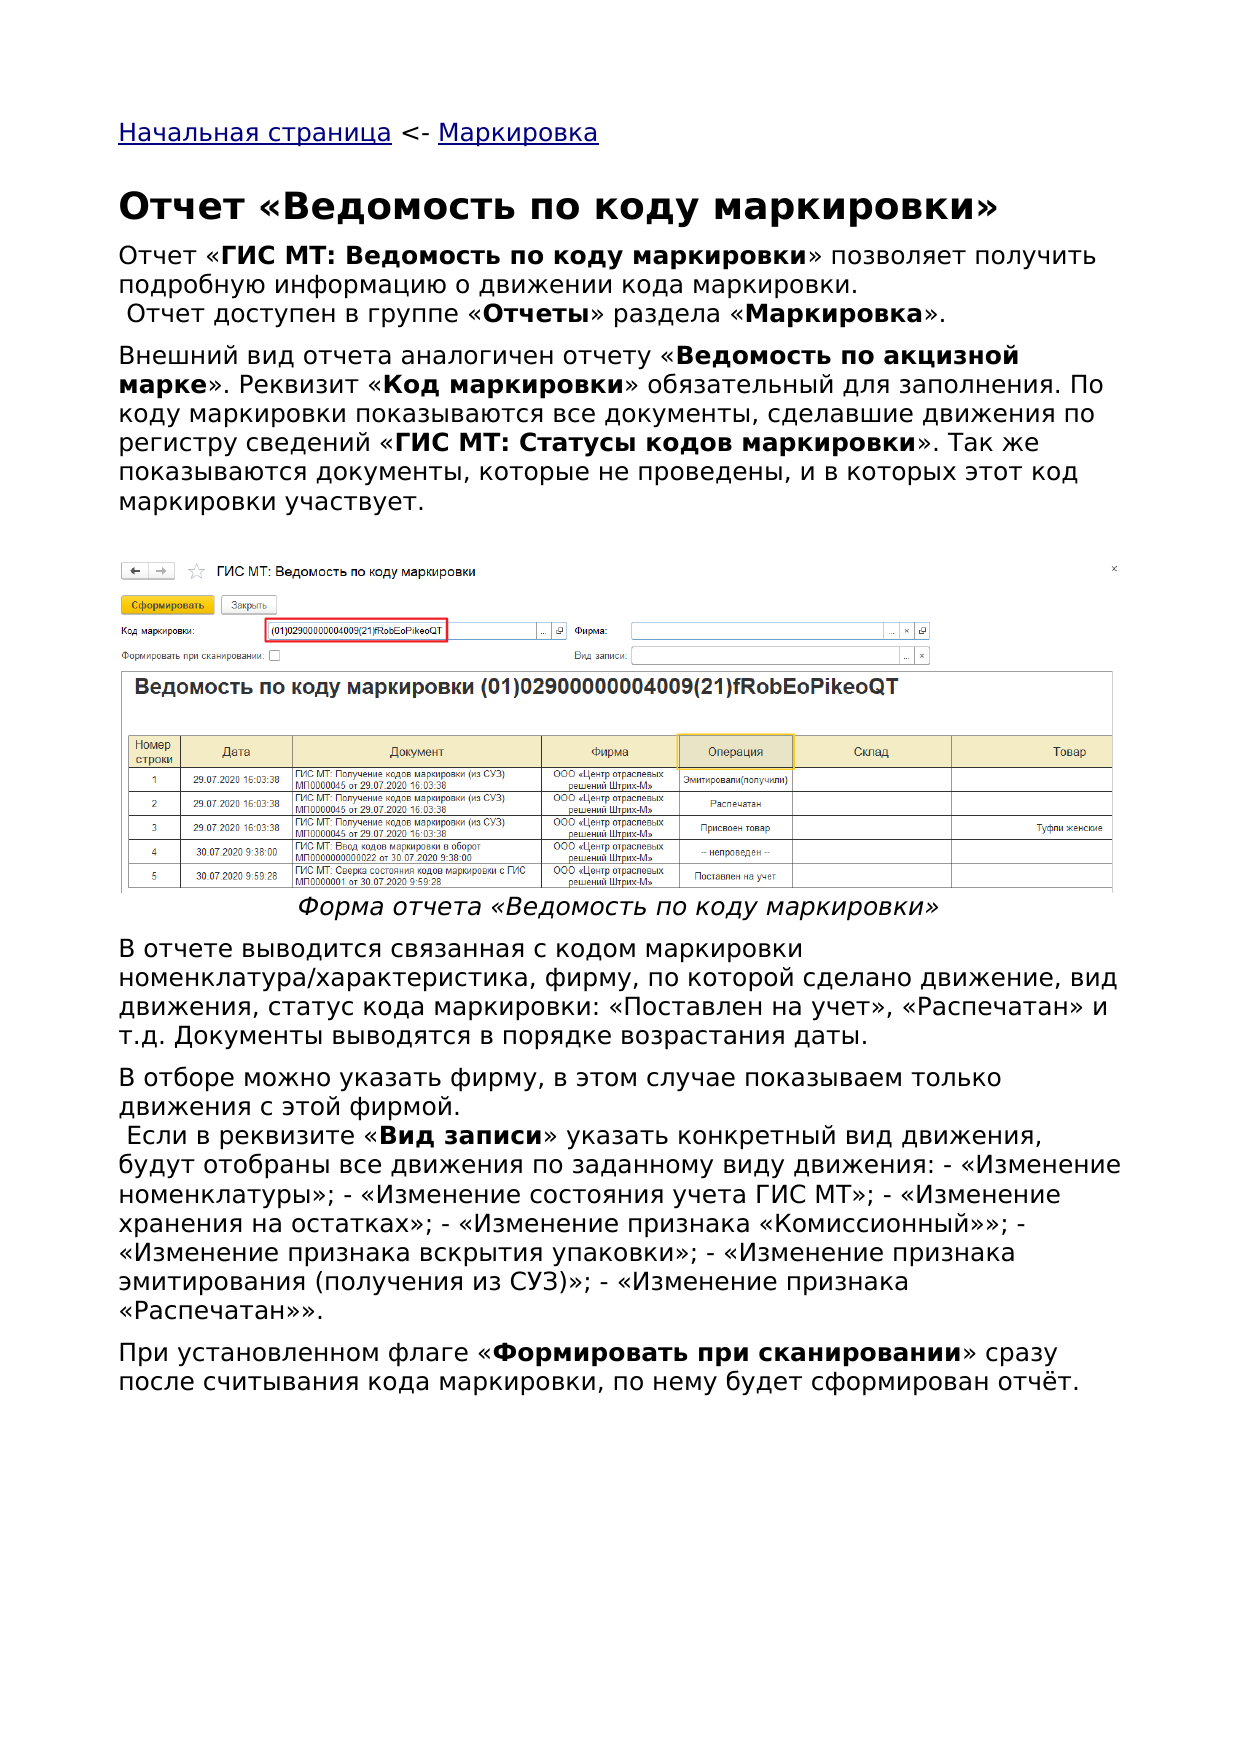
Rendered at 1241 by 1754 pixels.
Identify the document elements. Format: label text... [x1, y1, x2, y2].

text В отчете выводится связанная с кодом маркировки номенклатура/характеристика, фирму, по которой сделано движение, вид движения, статус кода маркировки: «Поставлен на учет», «Распечатан» и т.д. Документы выводятся в порядке возрастания даты. [118, 934, 1122, 1051]
text Форма отчета «Ведомость по коду маркировки» [118, 893, 1122, 922]
text Отчет «ГИС МТ: Ведомость по коду маркировки» позволяет получить подробную информацию о движении кода маркировки. Отчет доступен в группе «Отчеты» раздела «Маркировка». [118, 241, 1122, 328]
text Начальная страница <- Маркировка [118, 118, 1122, 147]
text При установленном флаге «Формировать при сканировании» сразу после считывания кода маркировки, по нему будет сформирован отчёт. [118, 1338, 1122, 1397]
subtitle Отчет «Ведомость по коду маркировки» [118, 185, 1122, 228]
text Внешний вид отчета аналогичен отчету «Ведомость по акцизной марке». Реквизит «Код маркировки» обязательный для заполнения. По коду маркировки показываются все документы, сделавшие движения по регистру сведений «ГИС МТ: Статусы кодов маркировки». Так же показываются документы, которые не проведены, и в которых этот код маркировки участвует. [118, 341, 1122, 557]
picture [118, 557, 1123, 893]
text В отборе можно указать фирму, в этом случае показываем только движения с этой фирмой. Если в реквизите «Вид записи» указать конкретный вид движения, будут отобраны все движения по заданному виду движения: - «Изменение номенклатуры»; - «Изменение состояния учета ГИС МТ»; - «Изменение хранения на остатках»; - «Изменение признака «Комиссионный»»; - «Изменение признака вскрытия упаковки»; - «Изменение признака эмитирования (получения из СУЗ)»; - «Изменение признака «Распечатан»». [118, 1063, 1122, 1326]
